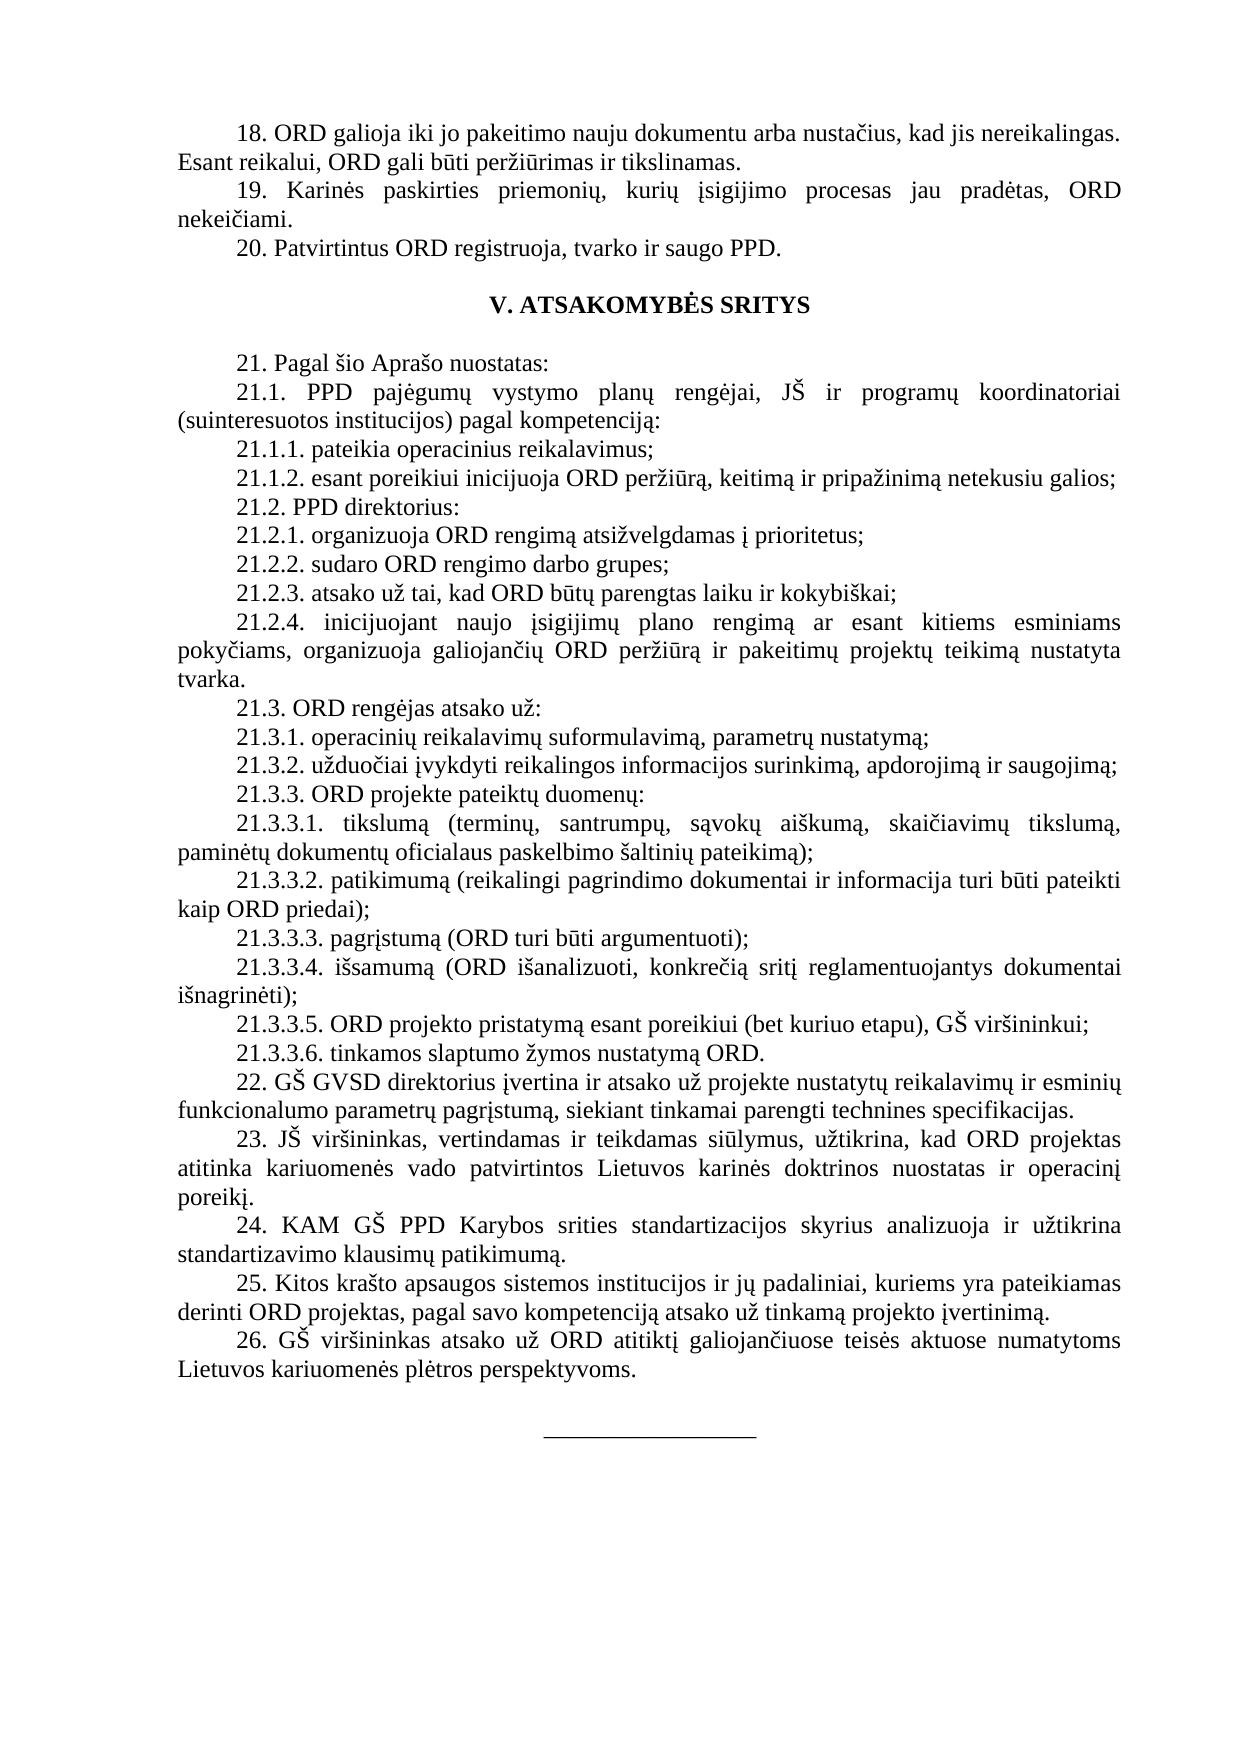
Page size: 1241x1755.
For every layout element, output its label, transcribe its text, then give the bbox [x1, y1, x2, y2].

text 21.2.2. sudaro ORD rengimo darbo grupes; [177, 549, 1122, 578]
text 24. KAM GŠ PPD Karybos srities standartizacijos skyrius analizuoja ir užtikrina standartizavimo klausimų patikimumą. [177, 1211, 1122, 1268]
text 18. ORD galioja iki jo pakeitimo nauju dokumentu arba nustačius, kad jis nereikalingas. Esant reikalui, ORD gali būti peržiūrimas ir tikslinamas. [177, 118, 1122, 176]
text 21.3.3.1. tikslumą (terminų, santrumpų, sąvokų aiškumą, skaičiavimų tikslumą, paminėtų dokumentų oficialaus paskelbimo šaltinių pateikimą); [177, 808, 1122, 866]
text 21.3.3. ORD projekte pateiktų duomenų: [177, 779, 1122, 808]
text 21.3.3.4. išsamumą (ORD išanalizuoti, konkrečią sritį reglamentuojantys dokumentai išnagrinėti); [177, 952, 1122, 1009]
text 21.3.3.3. pagrįstumą (ORD turi būti argumentuoti); [177, 923, 1122, 952]
text 22. GŠ GVSD direktorius įvertina ir atsako už projekte nustatytų reikalavimų ir esminių funkcionalumo parametrų pagrįstumą, siekiant tinkamai parengti technines specifikacijas. [177, 1067, 1122, 1124]
text 21.3.3.6. tinkamos slaptumo žymos nustatymą ORD. [177, 1038, 1122, 1067]
text 26. GŠ viršininkas atsako už ORD atitiktį galiojančiuose teisės aktuose numatytoms Lietuvos kariuomenės plėtros perspektyvoms. [177, 1326, 1122, 1383]
text 21.3.3.2. patikimumą (reikalingi pagrindimo dokumentai ir informacija turi būti pateikti kaip ORD priedai); [177, 866, 1122, 923]
text _________________ [177, 1412, 1122, 1441]
text 21.1. PPD pajėgumų vystymo planų rengėjai, JŠ ir programų koordinatoriai (suinteresuotos institucijos) pagal kompetenciją: [177, 377, 1122, 434]
text 21.3.2. užduočiai įvykdyti reikalingos informacijos surinkimą, apdorojimą ir saugojimą; [177, 751, 1122, 779]
text 21.2.3. atsako už tai, kad ORD būtų parengtas laiku ir kokybiškai; [177, 578, 1122, 607]
text 19. Karinės paskirties priemonių, kurių įsigijimo procesas jau pradėtas, ORD nekeičiami. [177, 176, 1122, 233]
text 25. Kitos krašto apsaugos sistemos institucijos ir jų padaliniai, kuriems yra pateikiamas derinti ORD projektas, pagal savo kompetenciją atsako už tinkamą projekto įvertinimą. [177, 1268, 1122, 1326]
text 21.1.2. esant poreikiui inicijuoja ORD peržiūrą, keitimą ir pripažinimą netekusiu galios; [177, 463, 1122, 492]
text 21.3.1. operacinių reikalavimų suformulavimą, parametrų nustatymą; [177, 722, 1122, 751]
text 21.3.3.5. ORD projekto pristatymą esant poreikiui (bet kuriuo etapu), GŠ viršininkui; [177, 1009, 1122, 1038]
text 21.2.4. inicijuojant naujo įsigijimų plano rengimą ar esant kitiems esminiams pokyčiams, organizuoja galiojančių ORD peržiūrą ir pakeitimų projektų teikimą nustatyta tvarka. [177, 607, 1122, 693]
text 21.2.1. organizuoja ORD rengimą atsižvelgdamas į prioritetus; [177, 521, 1122, 549]
text 21.3. ORD rengėjas atsako už: [177, 693, 1122, 722]
text 21. Pagal šio Aprašo nuostatas: [177, 348, 1122, 377]
text 21.2. PPD direktorius: [177, 492, 1122, 521]
text 23. JŠ viršininkas, vertindamas ir teikdamas siūlymus, užtikrina, kad ORD projektas atitinka kariuomenės vado patvirtintos Lietuvos karinės doktrinos nuostatas ir operacinį poreikį. [177, 1124, 1122, 1211]
text 21.1.1. pateikia operacinius reikalavimus; [177, 434, 1122, 463]
text V. ATSAKOMYBĖS SRITYS [177, 291, 1122, 319]
text 20. Patvirtintus ORD registruoja, tvarko ir saugo PPD. [177, 233, 1122, 262]
